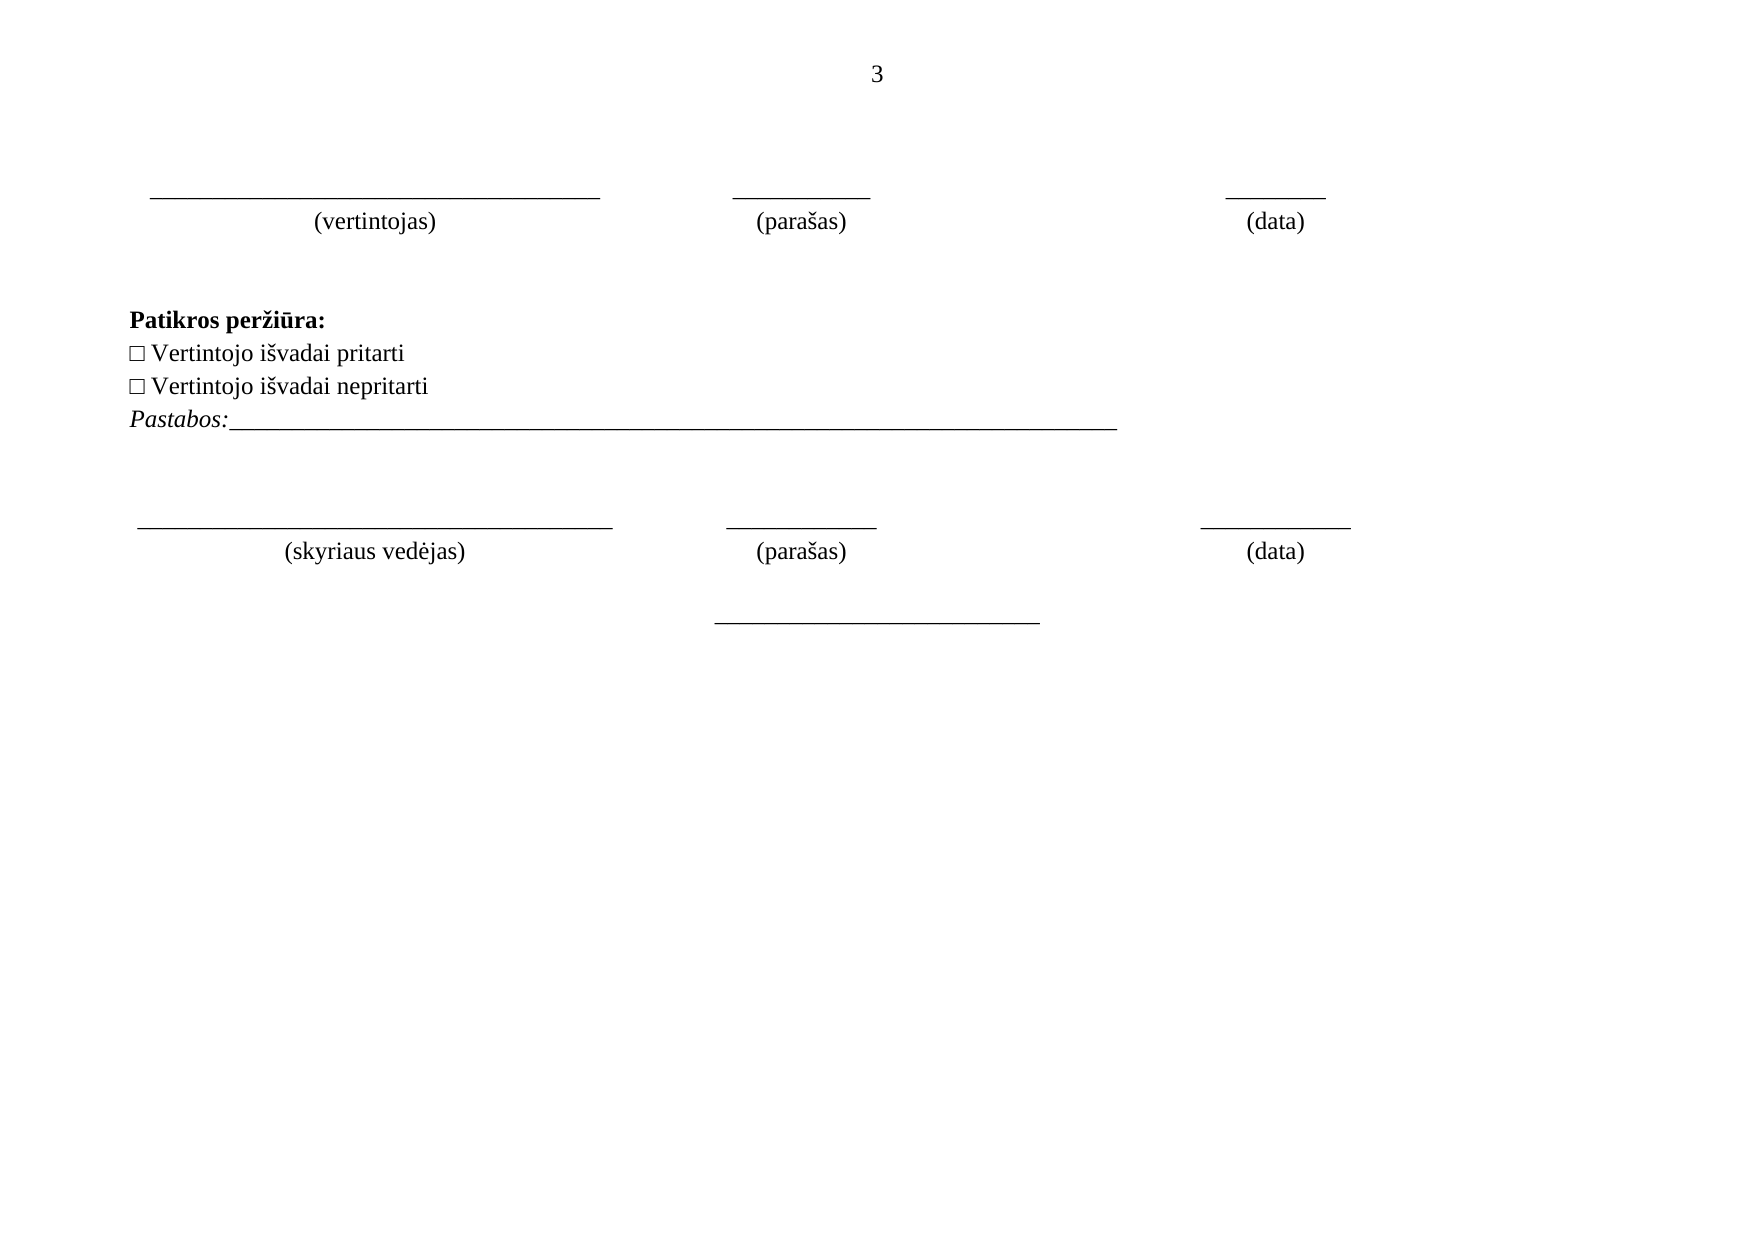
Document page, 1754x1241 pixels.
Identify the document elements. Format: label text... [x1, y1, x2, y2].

text __________________________ [118, 598, 1636, 627]
table_header ____________________________________ (vertintojas) [118, 140, 632, 239]
table_header ___________ (parašas) [632, 140, 971, 239]
table_cell ______________________________________ (skyriaus vedėjas) [118, 503, 632, 569]
table_cell Patikros peržiūra: □ Vertintojo išvadai pritarti □ Vertintojo išvadai nepritarti Pastabos:_______________________________________________________________________ [118, 239, 1580, 503]
table_cell ____________ (parašas) [632, 503, 971, 569]
table_header ________ (data) [971, 140, 1580, 239]
table_cell ____________ (data) [971, 503, 1580, 569]
